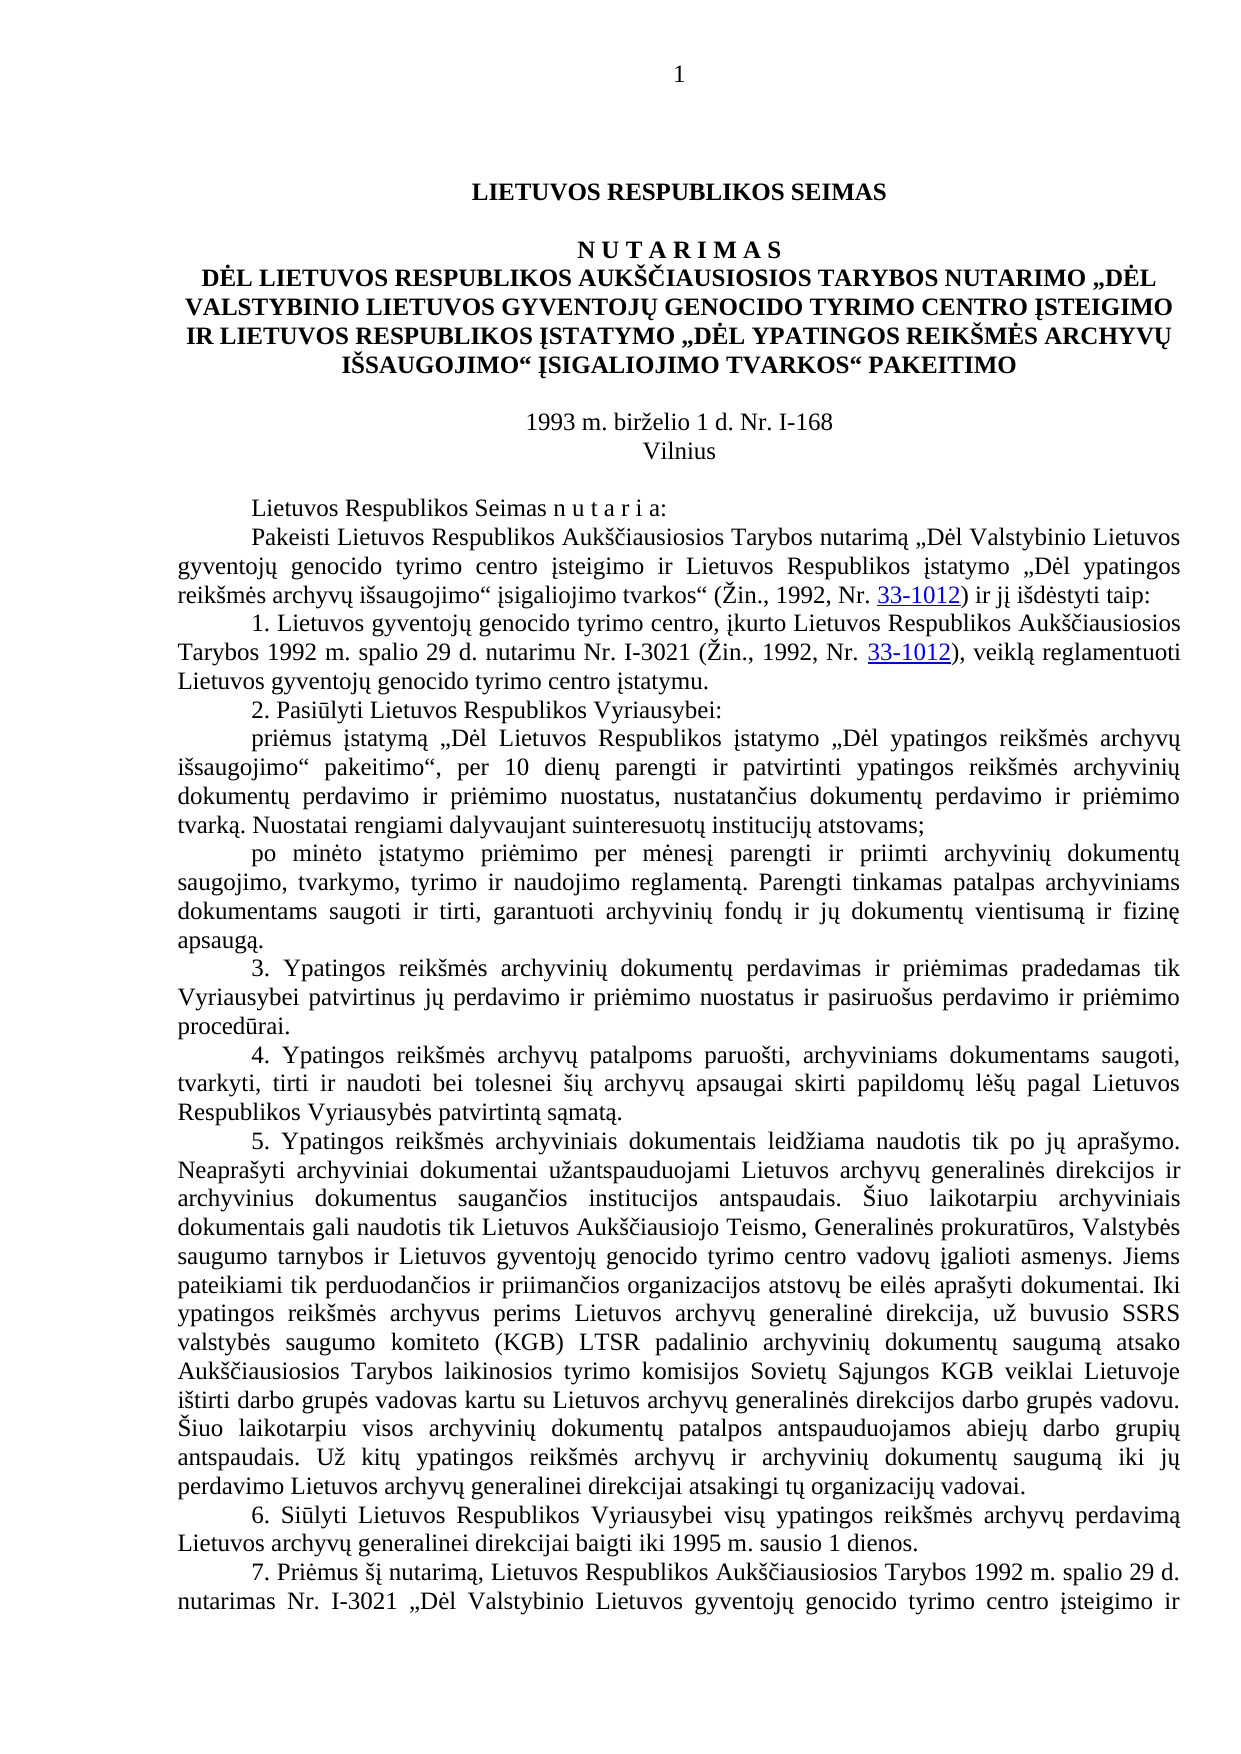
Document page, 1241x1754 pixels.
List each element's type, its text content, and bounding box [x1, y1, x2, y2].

text LIETUVOS RESPUBLIKOS SEIMAS [177, 177, 1181, 206]
text 2. Pasiūlyti Lietuvos Respublikos Vyriausybei: [177, 695, 1181, 723]
text 1993 m. birželio 1 d. Nr. I-168 [177, 407, 1181, 436]
text 3. Ypatingos reikšmės archyvinių dokumentų perdavimas ir priėmimas pradedamas tik Vyriausybei patvirtinus jų perdavimo ir priėmimo nuostatus ir pasiruošus perdavimo ir priėmimo procedūrai. [177, 953, 1181, 1040]
text 7. Priėmus šį nutarimą, Lietuvos Respublikos Aukščiausiosios Tarybos 1992 m. spalio 29 d. nutarimas Nr. I-3021 „Dėl Valstybinio Lietuvos gyventojų genocido tyrimo centro įsteigimo ir [177, 1557, 1181, 1615]
text N U T A R I M A S [177, 235, 1181, 263]
text priėmus įstatymą „Dėl Lietuvos Respublikos įstatymo „Dėl ypatingos reikšmės archyvų išsaugojimo“ pakeitimo“, per 10 dienų parengti ir patvirtinti ypatingos reikšmės archyvinių dokumentų perdavimo ir priėmimo nuostatus, nustatančius dokumentų perdavimo ir priėmimo tvarką. Nuostatai rengiami dalyvaujant suinteresuotų institucijų atstovams; [177, 723, 1181, 838]
text Pakeisti Lietuvos Respublikos Aukščiausiosios Tarybos nutarimą „Dėl Valstybinio Lietuvos gyventojų genocido tyrimo centro įsteigimo ir Lietuvos Respublikos įstatymo „Dėl ypatingos reikšmės archyvų išsaugojimo“ įsigaliojimo tvarkos“ (Žin., 1992, Nr. 33-1012) ir jį išdėstyti taip: [177, 522, 1181, 608]
text 6. Siūlyti Lietuvos Respublikos Vyriausybei visų ypatingos reikšmės archyvų perdavimą Lietuvos archyvų generalinei direkcijai baigti iki 1995 m. sausio 1 dienos. [177, 1500, 1181, 1557]
text 5. Ypatingos reikšmės archyviniais dokumentais leidžiama naudotis tik po jų aprašymo. Neaprašyti archyviniai dokumentai užantspauduojami Lietuvos archyvų generalinės direkcijos ir archyvinius dokumentus saugančios institucijos antspaudais. Šiuo laikotarpiu archyviniais dokumentais gali naudotis tik Lietuvos Aukščiausiojo Teismo, Generalinės prokuratūros, Valstybės saugumo tarnybos ir Lietuvos gyventojų genocido tyrimo centro vadovų įgalioti asmenys. Jiems pateikiami tik perduodančios ir priimančios organizacijos atstovų be eilės aprašyti dokumentai. Iki ypatingos reikšmės archyvus perims Lietuvos archyvų generalinė direkcija, už buvusio SSRS valstybės saugumo komiteto (KGB) LTSR padalinio archyvinių dokumentų saugumą atsako Aukščiausiosios Tarybos laikinosios tyrimo komisijos Sovietų Sąjungos KGB veiklai Lietuvoje ištirti darbo grupės vadovas kartu su Lietuvos archyvų generalinės direkcijos darbo grupės vadovu. Šiuo laikotarpiu visos archyvinių dokumentų patalpos antspauduojamos abiejų darbo grupių antspaudais. Už kitų ypatingos reikšmės archyvų ir archyvinių dokumentų saugumą iki jų perdavimo Lietuvos archyvų generalinei direkcijai atsakingi tų organizacijų vadovai. [177, 1126, 1181, 1500]
text 4. Ypatingos reikšmės archyvų patalpoms paruošti, archyviniams dokumentams saugoti, tvarkyti, tirti ir naudoti bei tolesnei šių archyvų apsaugai skirti papildomų lėšų pagal Lietuvos Respublikos Vyriausybės patvirtintą sąmatą. [177, 1040, 1181, 1126]
text po minėto įstatymo priėmimo per mėnesį parengti ir priimti archyvinių dokumentų saugojimo, tvarkymo, tyrimo ir naudojimo reglamentą. Parengti tinkamas patalpas archyviniams dokumentams saugoti ir tirti, garantuoti archyvinių fondų ir jų dokumentų vientisumą ir fizinę apsaugą. [177, 838, 1181, 953]
text DĖL LIETUVOS RESPUBLIKOS AUKŠČIAUSIOSIOS TARYBOS NUTARIMO „DĖL VALSTYBINIO LIETUVOS GYVENTOJŲ GENOCIDO TYRIMO CENTRO ĮSTEIGIMO IR LIETUVOS RESPUBLIKOS ĮSTATYMO „DĖL YPATINGOS REIKŠMĖS ARCHYVŲ IŠSAUGOJIMO“ ĮSIGALIOJIMO TVARKOS“ PAKEITIMO [177, 263, 1181, 378]
text 1. Lietuvos gyventojų genocido tyrimo centro, įkurto Lietuvos Respublikos Aukščiausiosios Tarybos 1992 m. spalio 29 d. nutarimu Nr. I-3021 (Žin., 1992, Nr. 33-1012), veiklą reglamentuoti Lietuvos gyventojų genocido tyrimo centro įstatymu. [177, 608, 1181, 695]
text Lietuvos Respublikos Seimas nutaria: [177, 493, 1181, 522]
text Vilnius [177, 436, 1181, 465]
